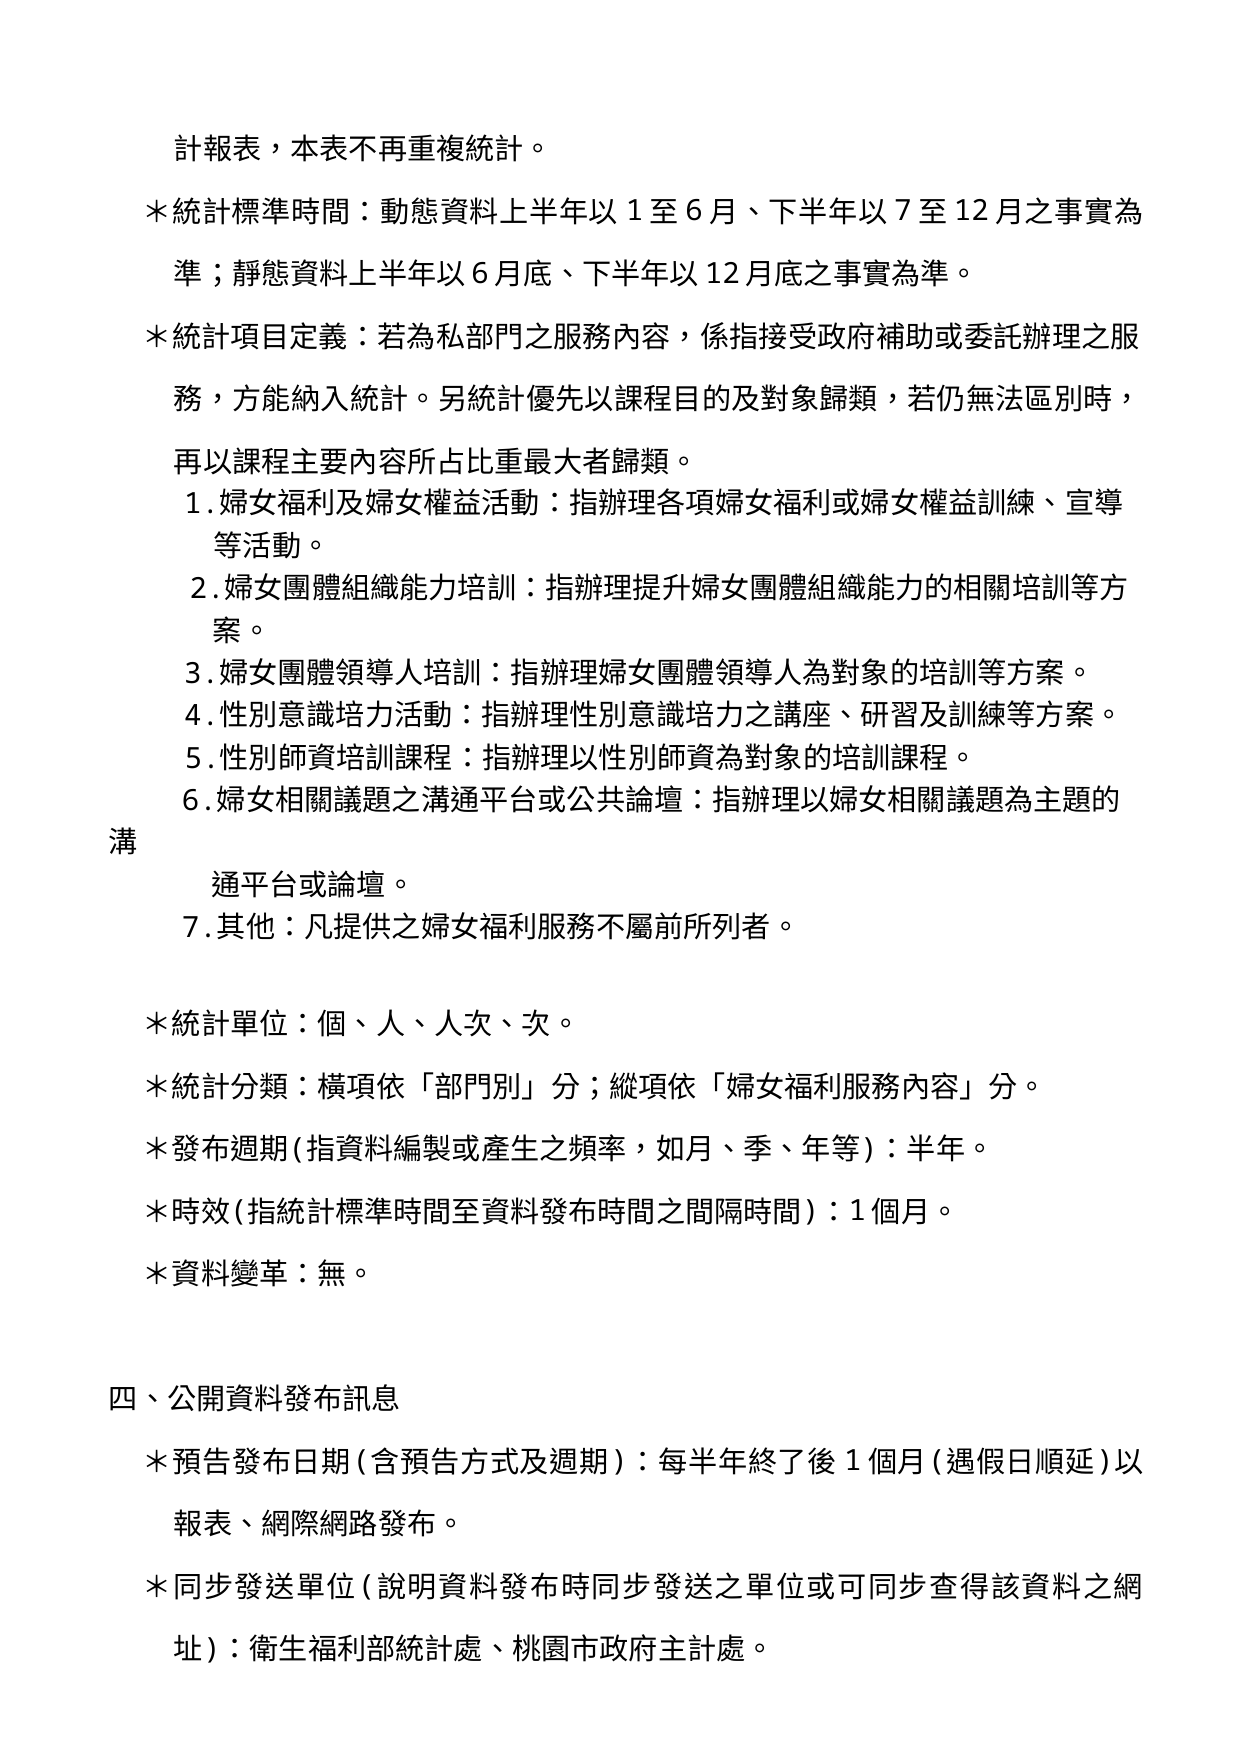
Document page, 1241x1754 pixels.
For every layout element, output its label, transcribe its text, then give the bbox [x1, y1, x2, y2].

table_header 統計資料背景說明 資料種類：社會福利服務統計 資料項目：桃園市婦女福利服務 一、發布及編製機關單位 ＊發布機關、單位：桃園市政府社會局會計室 ＊編製單位：桃園市政府社會局婦女福利及綜合企劃科 ＊聯絡電話：(03)3322101#6444 ＊傳真：(03)3392981 ＊電子信箱：10030265@mail.tycg.gov.tw 二、發布形式 ＊口頭： ( )記者會或說明會 ＊書面： ( )新聞稿 ( )報表 ( )書刊，刊名： ＊電子媒體： ()線上書刊及資料庫， 網址： ( )磁片 ( )光碟片 (√)其他 Open Document File (odf)、Portable Document Format (pdf) 或Excel檔案。 三、資料範圍、週期及時效 ＊統計地區範圍及對象：凡桃園市社會局以婦女為服務對象所辦之福利服務項目，含自辦、委辦或補助公民營機構辦理，均為統計對象，惟新住民及家庭福利服務中心相關統計已填列至「10730-06-10-2家庭福利服務」公務統計報表，本表不再重複統計。 ＊統計標準時間：動態資料上半年以1至6月、下半年以7至12月之事實為準；靜態資料上半年以6月底、下半年以12月底之事實為準。 ＊統計項目定義：若為私部門之服務內容，係指接受政府補助或委託辦理之服務，方能納入統計。另統計優先以課程目的及對象歸類，若仍無法區別時，再以課程主要內容所占比重最大者歸類。 1.婦女福利及婦女權益活動：指辦理各項婦女福利或婦女權益訓練、宣導等活動。 2.婦女團體組織能力培訓：指辦理提升婦女團體組織能力的相關培訓等方案。 3.婦女團體領導人培訓：指辦理婦女團體領導人為對象的培訓等方案。 4.性別意識培力活動：指辦理性別意識培力之講座、研習及訓練等方案。 5.性別師資培訓課程：指辦理以性別師資為對象的培訓課程。 6.婦女相關議題之溝通平台或公共論壇：指辦理以婦女相關議題為主題的溝 通平台或論壇。 7.其他：凡提供之婦女福利服務不屬前所列者。 ＊統計單位：個、人、人次、次。 ＊統計分類：橫項依「部門別」分；縱項依「婦女福利服務內容」分。 ＊發布週期(指資料編製或產生之頻率，如月、季、年等)：半年。 ＊時效(指統計標準時間至資料發布時間之間隔時間)：1個月。 ＊資料變革：無。 四、公開資料發布訊息 ＊預告發布日期(含預告方式及週期)：每半年終了後1個月(遇假日順延)以報表、網際網路發布。 ＊同步發送單位(說明資料發布時同步發送之單位或可同步查得該資料之網址)：衛生福利部統計處、桃園市政府主計處。 五、資料品質 ＊統計指標編製方法與資料來源說明：依據桃園市政府社會局社會工作科、家庭暴力暨性害防治中心等所報資料彙編。 ＊統計資料交叉查核及確保資料合理性之機制(說明各項資料之相互關係及不同資料來源之相關統計差異性)： 婦女福利服務內容:各項服務(參加)人次男女之總和=「合計」。 六、須注意及預定改變之事項(說明預定修正之資料、定義、統計方法等及其修正原因)：無。 七、其他事項：無。 [98, 105, 1155, 1668]
